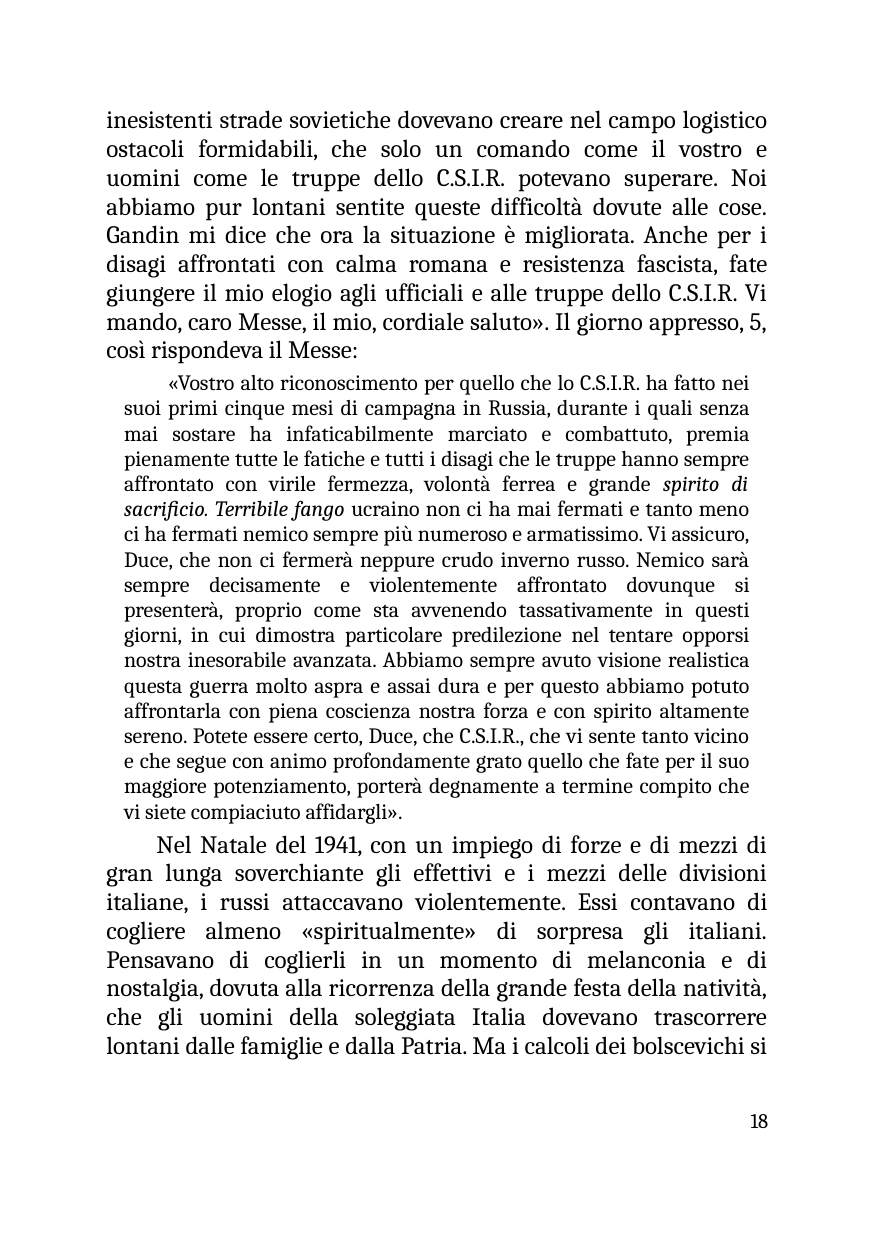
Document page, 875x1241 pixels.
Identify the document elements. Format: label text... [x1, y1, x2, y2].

text inesistenti strade sovietiche dovevano creare nel campo logistico ostacoli formidabili, che solo un comando come il vostro e uomini come le truppe dello C.S.I.R. potevano superare. Noi abbiamo pur lontani sentite queste difficoltà dovute alle cose. Gandin mi dice che ora la situazione è migliorata. Anche per i disagi affrontati con calma romana e resistenza fascista, fate giungere il mio elogio agli ufficiali e alle truppe dello C.S.I.R. Vi mando, caro Messe, il mio, cordiale saluto». Il giorno appresso, 5, così rispondeva il Messe: [106, 106, 768, 365]
text Nel Natale del 1941, con un impiego di forze e di mezzi di gran lunga soverchiante gli effettivi e i mezzi delle divisioni italiane, i russi attaccavano violentemente. Essi contavano di cogliere almeno «spiritualmente» di sorpresa gli italiani. Pensavano di coglierli in un momento di melanconia e di nostalgia, dovuta alla ricorrenza della grande festa della natività, che gli uomini della soleggiata Italia dovevano trascorrere lontani dalle famiglie e dalla Patria. Ma i calcoli dei bolscevichi si [106, 831, 768, 1061]
text «Vostro alto riconoscimento per quello che lo C.S.I.R. ha fatto nei suoi primi cinque mesi di campagna in Russia, durante i quali senza mai sostare ha infaticabilmente marciato e combattuto, premia pienamente tutte le fatiche e tutti i disagi che le truppe hanno sempre affrontato con virile fermezza, volontà ferrea e grande spirito di sacrificio. Terribile fango ucraino non ci ha mai fermati e tanto meno ci ha fermati nemico sempre più numeroso e armatissimo. Vi assicuro, Duce, che non ci fermerà neppure crudo inverno russo. Nemico sarà sempre decisamente e violentemente affrontato dovunque si presenterà, proprio come sta avvenendo tassativamente in questi giorni, in cui dimostra particolare predilezione nel tentare opporsi nostra inesorabile avanzata. Abbiamo sempre avuto visione realistica questa guerra molto aspra e assai dura e per questo abbiamo potuto affrontarla con piena coscienza nostra forza e con spirito altamente sereno. Potete essere certo, Duce, che C.S.I.R., che vi sente tanto vicino e che segue con animo profondamente grato quello che fate per il suo maggiore potenziamento, porterà degnamente a termine compito che vi siete compiaciuto affidargli». [124, 371, 750, 825]
